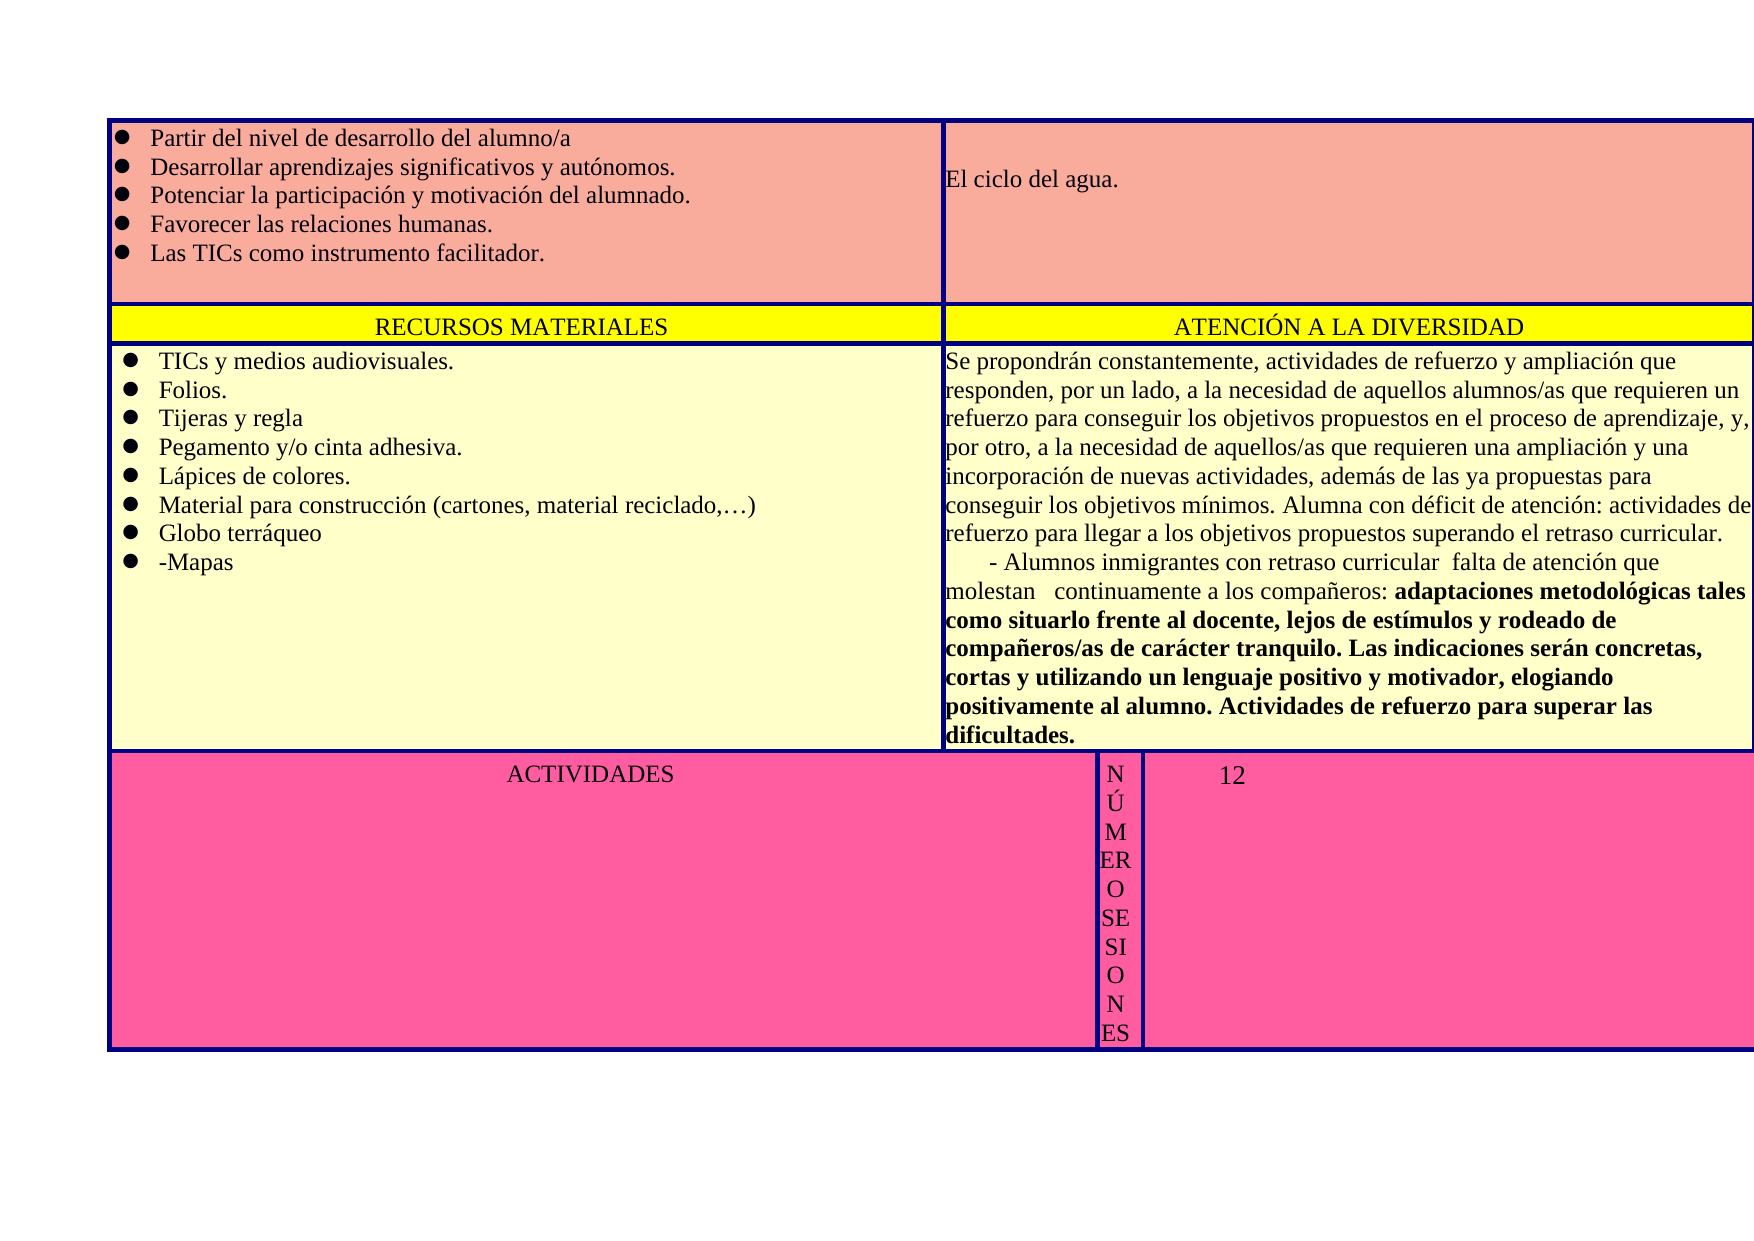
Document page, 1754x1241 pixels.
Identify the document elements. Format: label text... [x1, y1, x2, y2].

table_cell NÚMERO SESIONES [1100, 753, 1141, 1047]
table_cell ATENCIÓN A LA DIVERSIDAD [946, 306, 1752, 341]
table_cell RECURSOS MATERIALES [112, 306, 941, 341]
table_cell El ciclo del agua. [946, 123, 1752, 302]
table_cell TICs y medios audiovisuales. Folios. Tijeras y regla Pegamento y/o cinta adhesiva. Lápices de colores. Material para construcción (cartones, material reciclado,…) Globo terráqueo -Mapas [112, 346, 941, 748]
table_cell Se propondrán constantemente, actividades de refuerzo y ampliación que responden, por un lado, a la necesidad de aquellos alumnos/as que requieren un refuerzo para conseguir los objetivos propuestos en el proceso de aprendizaje, y, por otro, a la necesidad de aquellos/as que requieren una ampliación y una incorporación de nuevas actividades, además de las ya propuestas para conseguir los objetivos mínimos. Alumna con déficit de atención: actividades de refuerzo para llegar a los objetivos propuestos superando el retraso curricular. - Alumnos inmigrantes con retraso curricular falta de atención que molestan continuamente a los compañeros: adaptaciones metodológicas tales como situarlo frente al docente, lejos de estímulos y rodeado de compañeros/as de carácter tranquilo. Las indicaciones serán concretas, cortas y utilizando un lenguaje positivo y motivador, elogiando positivamente al alumno. Actividades de refuerzo para superar las dificultades. [946, 346, 1752, 748]
table_cell ACTIVIDADES [112, 753, 1095, 1047]
table_cell 12 [1145, 753, 1754, 1047]
table_cell Partir del nivel de desarrollo del alumno/a Desarrollar aprendizajes significativos y autónomos. Potenciar la participación y motivación del alumnado. Favorecer las relaciones humanas. Las TICs como instrumento facilitador. [112, 123, 941, 302]
